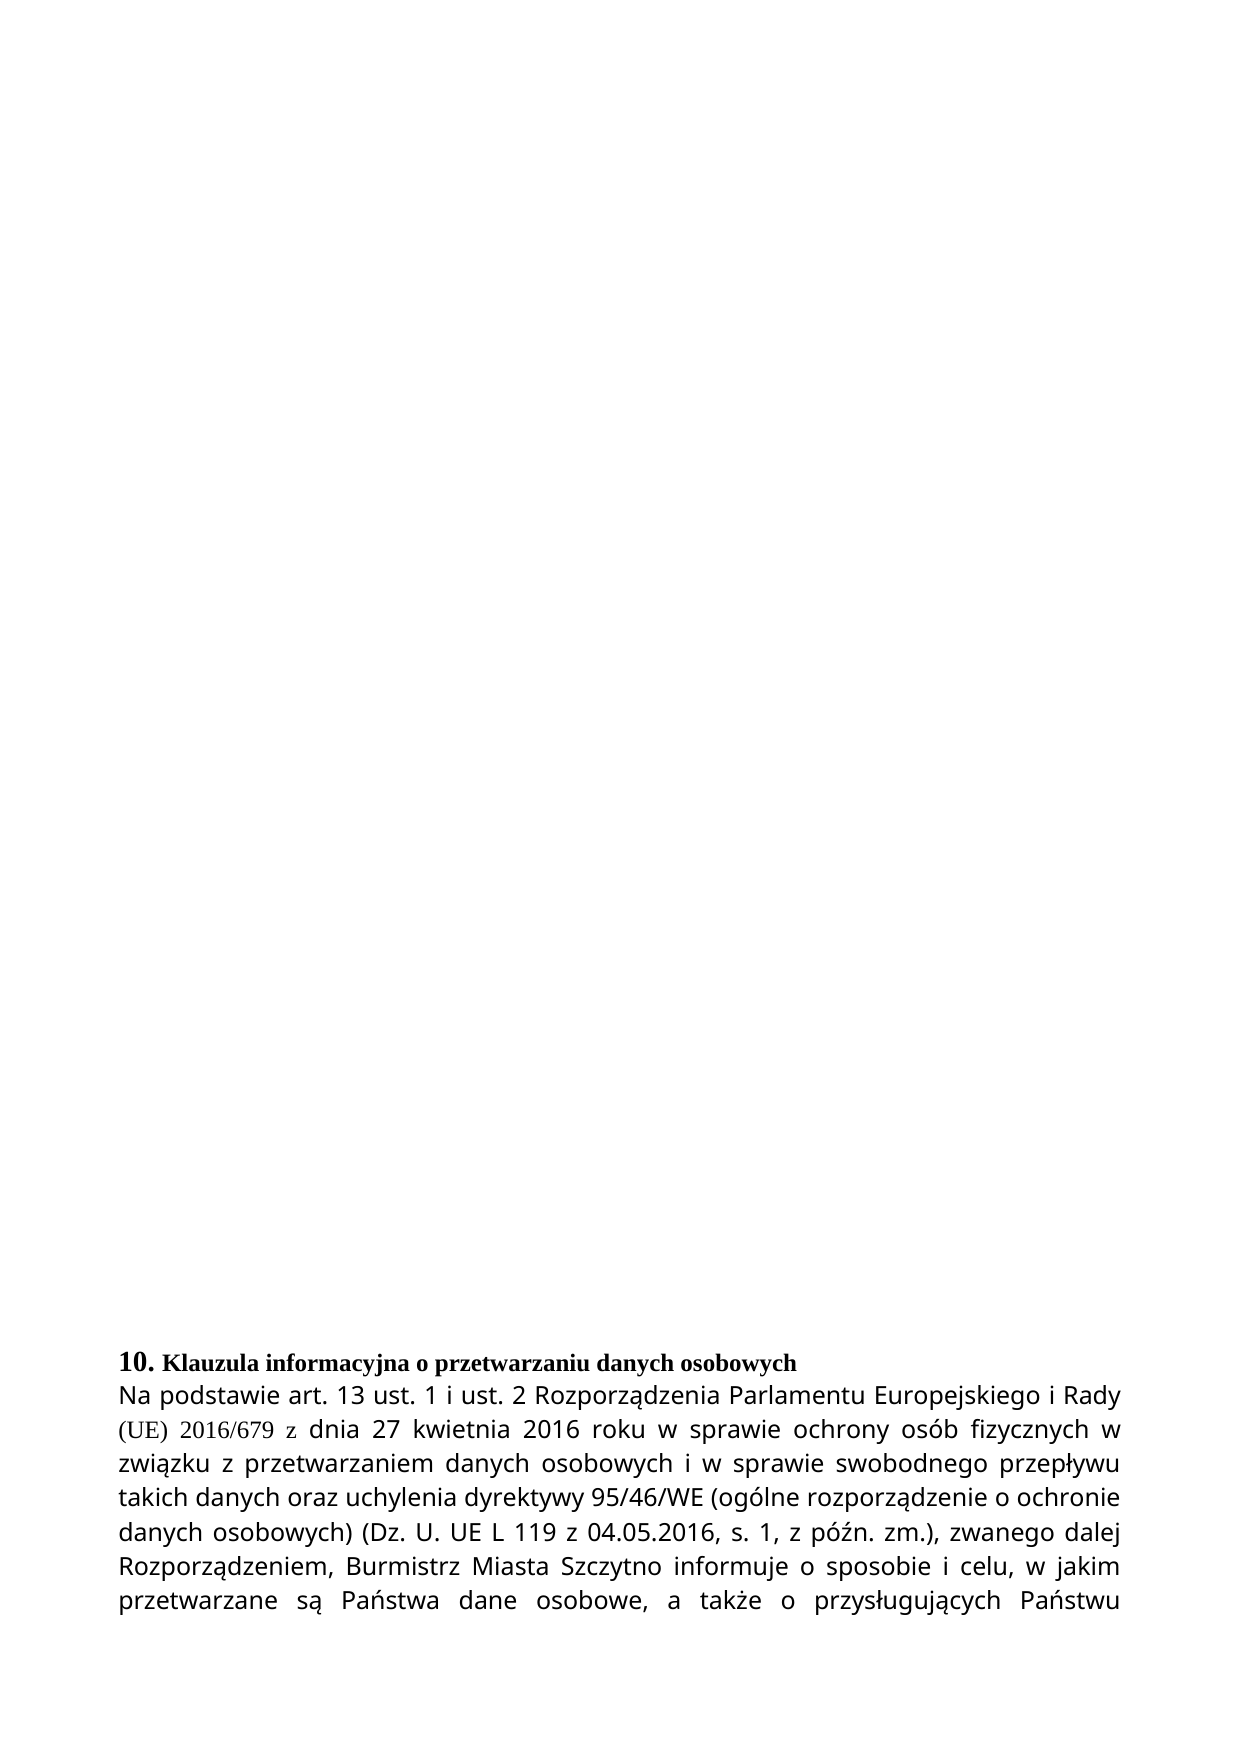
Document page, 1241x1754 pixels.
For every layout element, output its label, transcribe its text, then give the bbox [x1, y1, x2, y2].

text Na podstawie art. 13 ust. 1 i ust. 2 Rozporządzenia Parlamentu Europejskiego i Rady (UE) 2016/679 z dnia 27 kwietnia 2016 roku w sprawie ochrony osób fizycznych w związku z przetwarzaniem danych osobowych i w sprawie swobodnego przepływu takich danych oraz uchylenia dyrektywy 95/46/WE (ogólne rozporządzenie o ochronie danych osobowych) (Dz. U. UE L 119 z 04.05.2016, s. 1, z późn. zm.), zwanego dalej Rozporządzeniem, Burmistrz Miasta Szczytno informuje o sposobie i celu, w jakim przetwarzane są Państwa dane osobowe, a także o przysługujących Państwu [118, 1378, 1122, 1616]
text 10. Klauzula informacyjna o przetwarzaniu danych osobowych [118, 1344, 1122, 1378]
